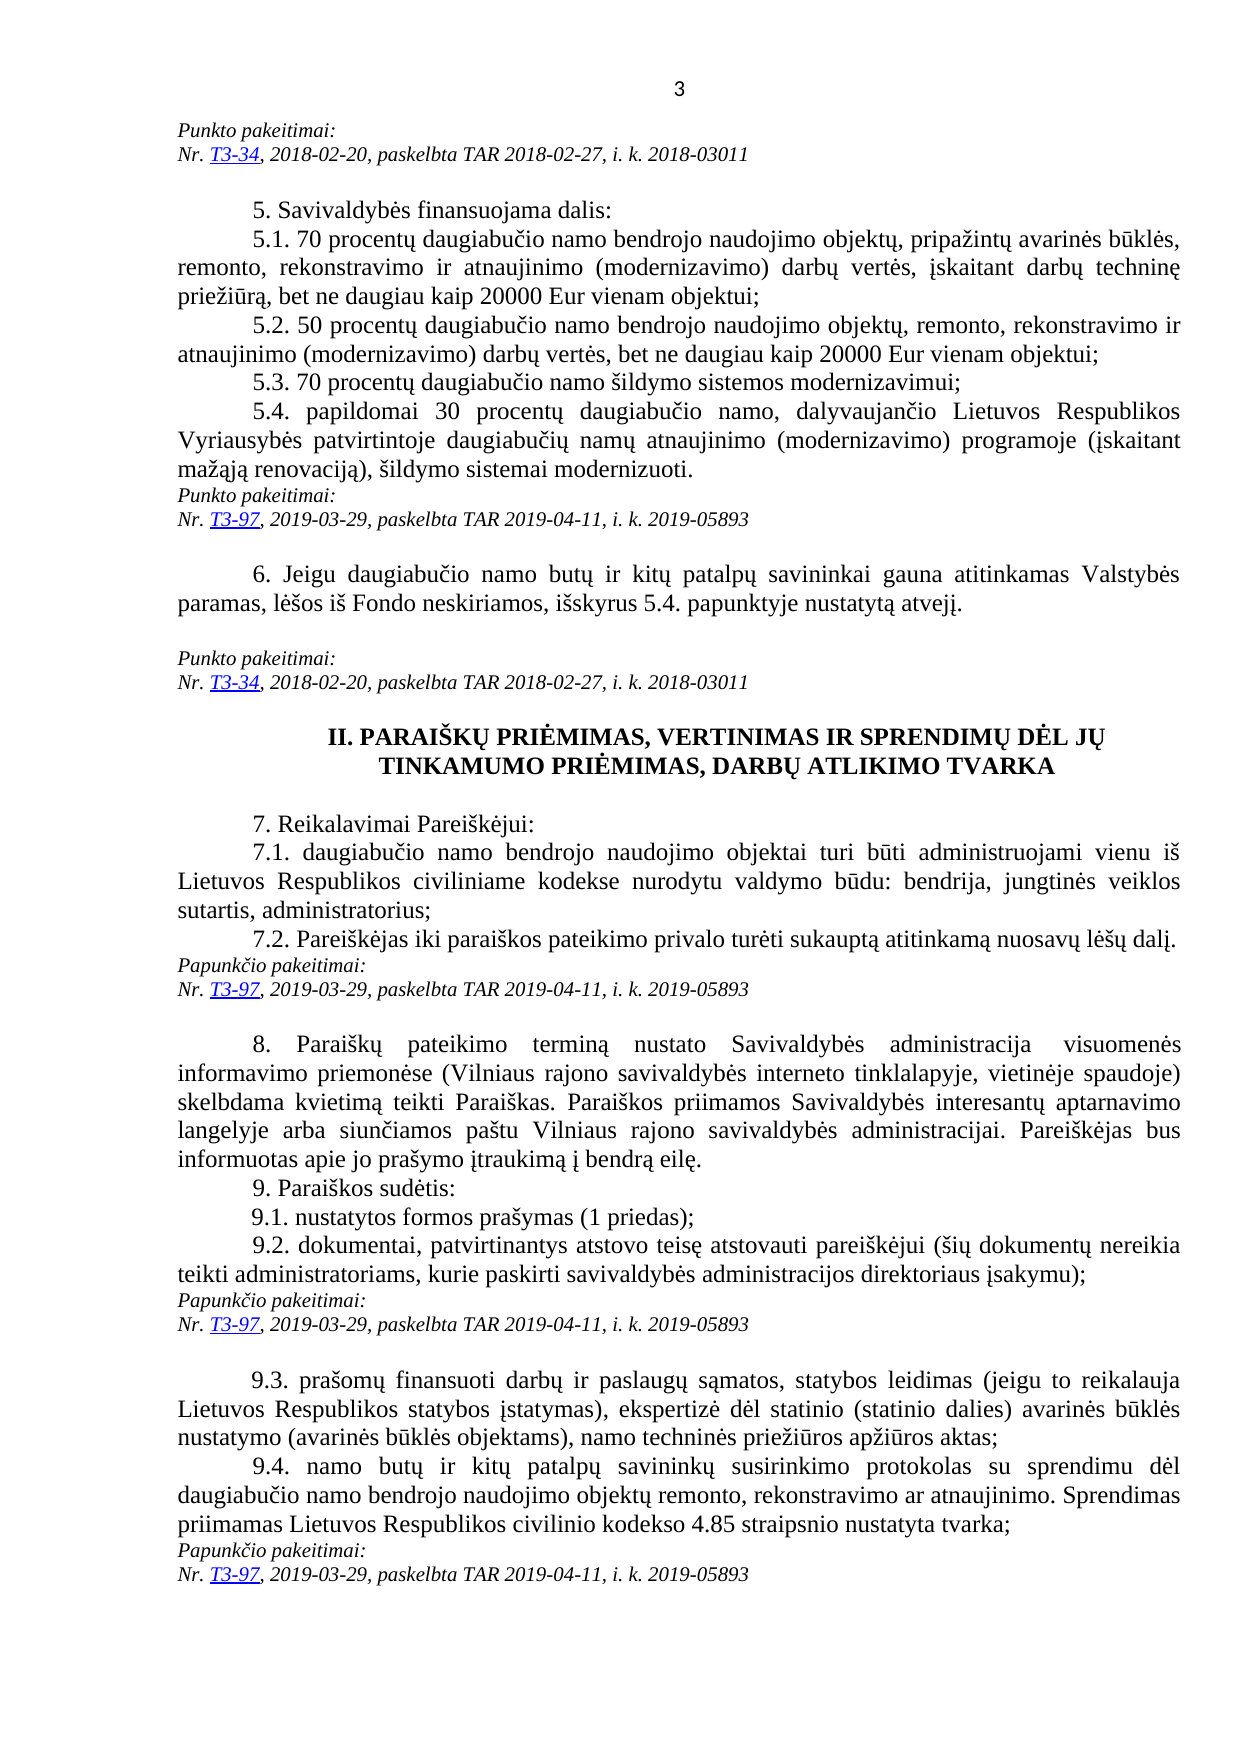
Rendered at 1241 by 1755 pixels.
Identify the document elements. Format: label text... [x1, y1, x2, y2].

text Nr. T3-97, 2019-03-29, paskelbta TAR 2019-04-11, i. k. 2019-05893 [177, 1562, 1181, 1586]
text 8. Paraiškų pateikimo terminą nustato Savivaldybės administracija visuomenės informavimo priemonėse (Vilniaus rajono savivaldybės interneto tinklalapyje, vietinėje spaudoje) skelbdama kvietimą teikti Paraiškas. Paraiškos priimamos Savivaldybės interesantų aptarnavimo langelyje arba siunčiamos paštu Vilniaus rajono savivaldybės administracijai. Pareiškėjas bus informuotas apie jo prašymo įtraukimą į bendrą eilę. [177, 1029, 1181, 1173]
text Nr. T3-34, 2018-02-20, paskelbta TAR 2018-02-27, i. k. 2018-03011 [177, 142, 1181, 166]
text 9.2. dokumentai, patvirtinantys atstovo teisę atstovauti pareiškėjui (šių dokumentų nereikia teikti administratoriams, kurie paskirti savivaldybės administracijos direktoriaus įsakymu); [177, 1231, 1181, 1288]
text 5.2. 50 procentų daugiabučio namo bendrojo naudojimo objektų, remonto, rekonstravimo ir atnaujinimo (modernizavimo) darbų vertės, bet ne daugiau kaip 20000 Eur vienam objektui; [177, 310, 1181, 367]
text Nr. T3-97, 2019-03-29, paskelbta TAR 2019-04-11, i. k. 2019-05893 [177, 977, 1181, 1001]
text Punkto pakeitimai: [177, 482, 1181, 507]
text 9.3. prašomų finansuoti darbų ir paslaugų sąmatos, statybos leidimas (jeigu to reikalauja Lietuvos Respublikos statybos įstatymas), ekspertizė dėl statinio (statinio dalies) avarinės būklės nustatymo (avarinės būklės objektams), namo techninės priežiūros apžiūros aktas; [177, 1365, 1181, 1451]
text 5.3. 70 procentų daugiabučio namo šildymo sistemos modernizavimui; [177, 367, 1181, 396]
text Papunkčio pakeitimai: [177, 1537, 1181, 1562]
text 7. Reikalavimai Pareiškėjui: [252, 809, 1181, 837]
text 9. Paraiškos sudėtis: [177, 1173, 1181, 1202]
text Nr. T3-97, 2019-03-29, paskelbta TAR 2019-04-11, i. k. 2019-05893 [177, 1312, 1181, 1336]
text Punkto pakeitimai: [177, 646, 1181, 670]
text Nr. T3-34, 2018-02-20, paskelbta TAR 2018-02-27, i. k. 2018-03011 [177, 670, 1181, 694]
text 5.1. 70 procentų daugiabučio namo bendrojo naudojimo objektų, pripažintų avarinės būklės, remonto, rekonstravimo ir atnaujinimo (modernizavimo) darbų vertės, įskaitant darbų techninę priežiūrą, bet ne daugiau kaip 20000 Eur vienam objektui; [177, 224, 1181, 310]
text 6. Jeigu daugiabučio namo butų ir kitų patalpų savininkai gauna atitinkamas Valstybės paramas, lėšos iš Fondo neskiriamos, išskyrus 5.4. papunktyje nustatytą atvejį. [177, 559, 1181, 617]
text Nr. T3-97, 2019-03-29, paskelbta TAR 2019-04-11, i. k. 2019-05893 [177, 507, 1181, 531]
text 7.2. Pareiškėjas iki paraiškos pateikimo privalo turėti sukauptą atitinkamą nuosavų lėšų dalį. [177, 924, 1181, 952]
text Papunkčio pakeitimai: [177, 1288, 1181, 1312]
text II. PARAIŠKŲ PRIĖMIMAS, VERTINIMAS IR SPRENDIMŲ DĖL JŲ TINKAMUMO PRIĖMIMAS, DARBŲ ATLIKIMO TVARKA [252, 722, 1181, 780]
text 9.1. nustatytos formos prašymas (1 priedas); [251, 1202, 1181, 1231]
text 5. Savivaldybės finansuojama dalis: [177, 195, 1181, 224]
text Papunkčio pakeitimai: [177, 952, 1181, 977]
text 7.1. daugiabučio namo bendrojo naudojimo objektai turi būti administruojami vienu iš Lietuvos Respublikos civiliniame kodekse nurodytu valdymo būdu: bendrija, jungtinės veiklos sutartis, administratorius; [177, 837, 1181, 924]
text Punkto pakeitimai: [177, 118, 1181, 142]
text 9.4. namo butų ir kitų patalpų savininkų susirinkimo protokolas su sprendimu dėl daugiabučio namo bendrojo naudojimo objektų remonto, rekonstravimo ar atnaujinimo. Sprendimas priimamas Lietuvos Respublikos civilinio kodekso 4.85 straipsnio nustatyta tvarka; [177, 1451, 1181, 1537]
text 5.4. papildomai 30 procentų daugiabučio namo, dalyvaujančio Lietuvos Respublikos Vyriausybės patvirtintoje daugiabučių namų atnaujinimo (modernizavimo) programoje (įskaitant mažąją renovaciją), šildymo sistemai modernizuoti. [177, 396, 1181, 482]
